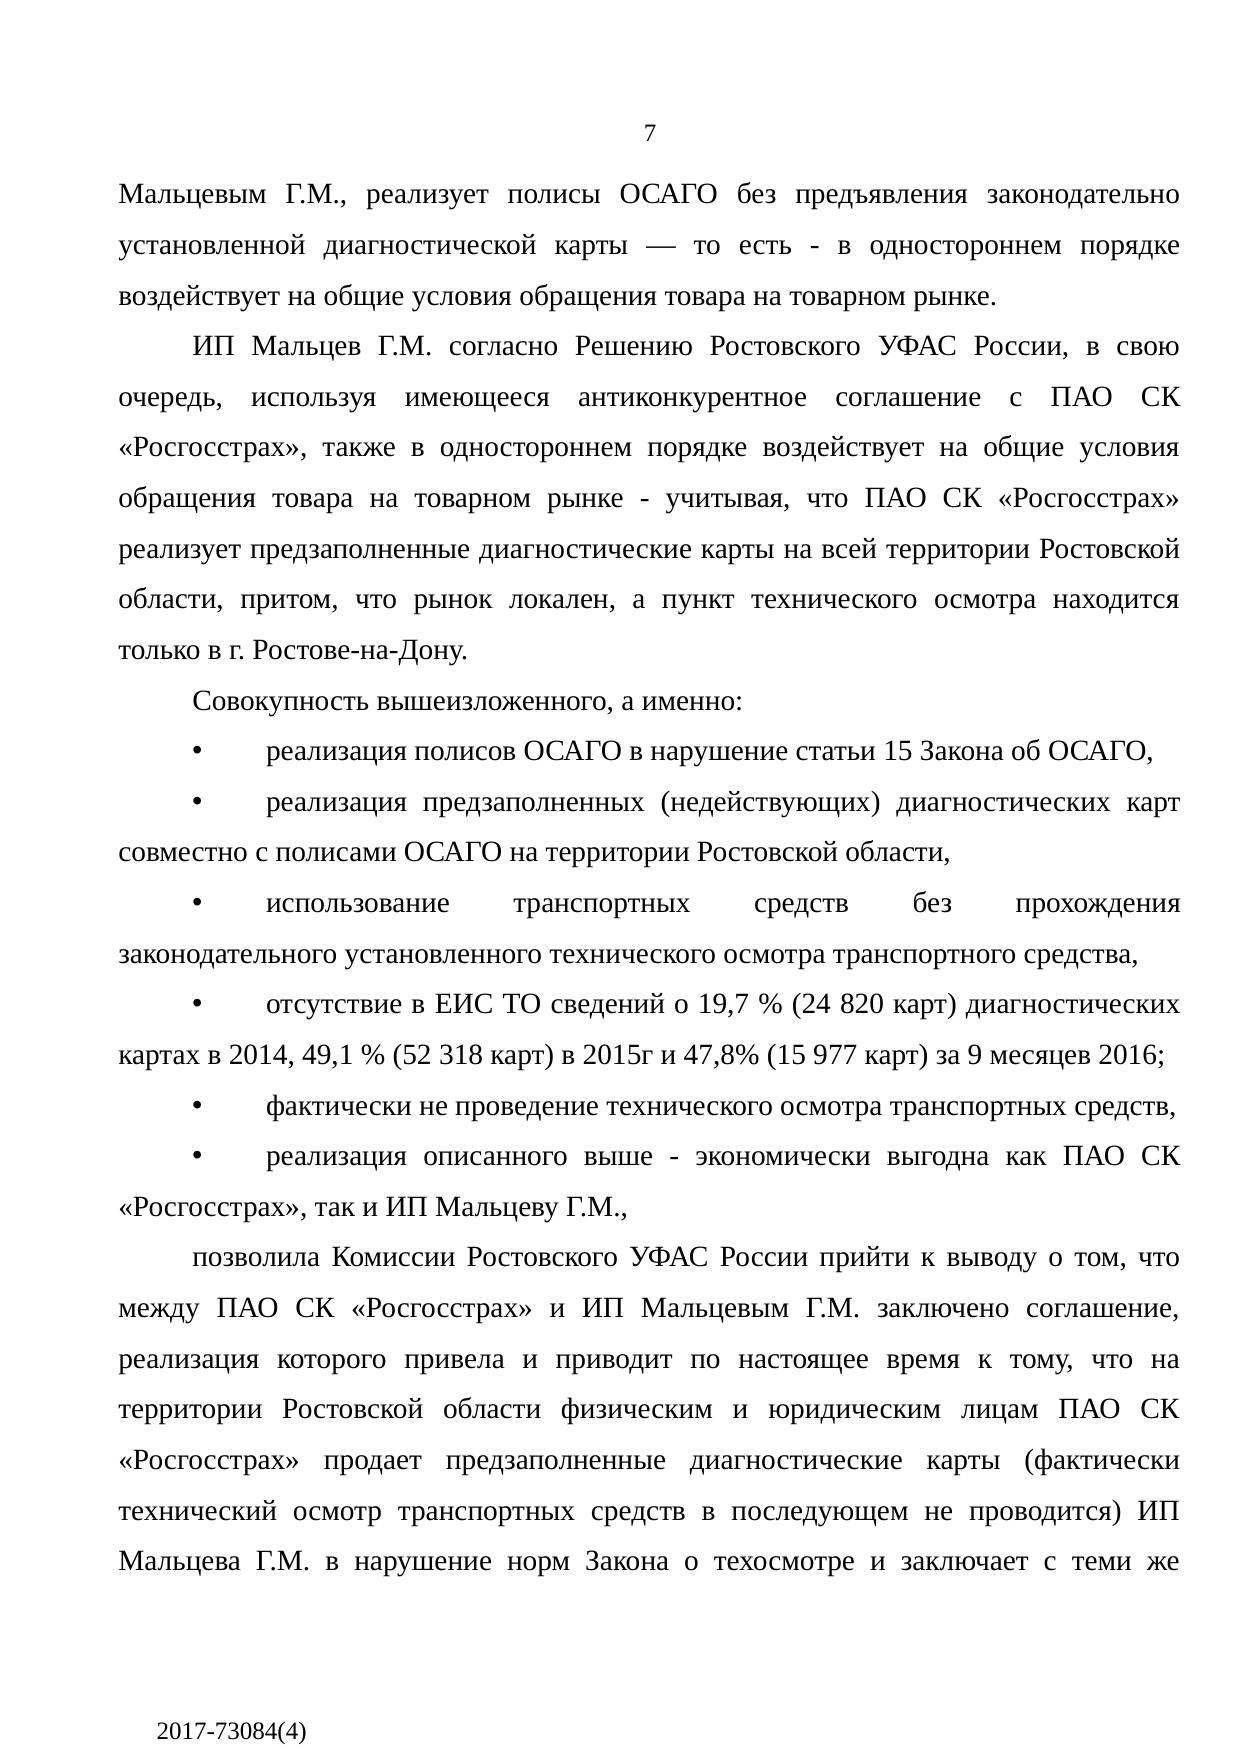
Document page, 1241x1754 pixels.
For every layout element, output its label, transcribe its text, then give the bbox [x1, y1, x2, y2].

text позволила Комиссии Ростовского УФАС России прийти к выводу о том, что между ПАО СК «Росгосстрах» и ИП Мальцевым Г.М. заключено соглашение, реализация которого привела и приводит по настоящее время к тому, что на территории Ростовской области физическим и юридическим лицам ПАО СК «Росгосстрах» продает предзаполненные диагностические карты (фактически технический осмотр транспортных средств в последующем не проводится) ИП Мальцева Г.М. в нарушение норм Закона о техосмотре и заключает с теми же [118, 1239, 1181, 1577]
list реализация предзаполненных (недействующих) диагностических карт совместно с полисами ОСАГО на территории Ростовской области, [118, 784, 1181, 868]
text ИП Мальцев Г.М. согласно Решению Ростовского УФАС России, в свою очередь, используя имеющееся антиконкурентное соглашение с ПАО СК «Росгосстрах», также в одностороннем порядке воздействует на общие условия обращения товара на товарном рынке - учитывая, что ПАО СК «Росгосстрах» реализует предзаполненные диагностические карты на всей территории Ростовской области, притом, что рынок локален, а пункт технического осмотра находится только в г. Ростове-на-Дону. [118, 328, 1181, 666]
text Совокупность вышеизложенного, а именно: [118, 683, 1181, 716]
list реализация описанного выше - экономически выгодна как ПАО СК «Росгосстрах», так и ИП Мальцеву Г.М., [118, 1138, 1181, 1223]
list фактически не проведение технического осмотра транспортных средств, [118, 1088, 1181, 1121]
text Мальцевым Г.М., реализует полисы ОСАГО без предъявления законодательно установленной диагностической карты — то есть - в одностороннем порядке воздействует на общие условия обращения товара на товарном рынке. [118, 176, 1181, 311]
list реализация полисов ОСАГО в нарушение статьи 15 Закона об ОСАГО, [118, 733, 1181, 767]
list отсутствие в ЕИС ТО сведений о 19,7 % (24 820 карт) диагностических картах в 2014, 49,1 % (52 318 карт) в 2015г и 47,8% (15 977 карт) за 9 месяцев 2016; [118, 986, 1181, 1071]
list использование транспортных средств без прохождения законодательного установленного технического осмотра транспортного средства, [118, 885, 1181, 969]
